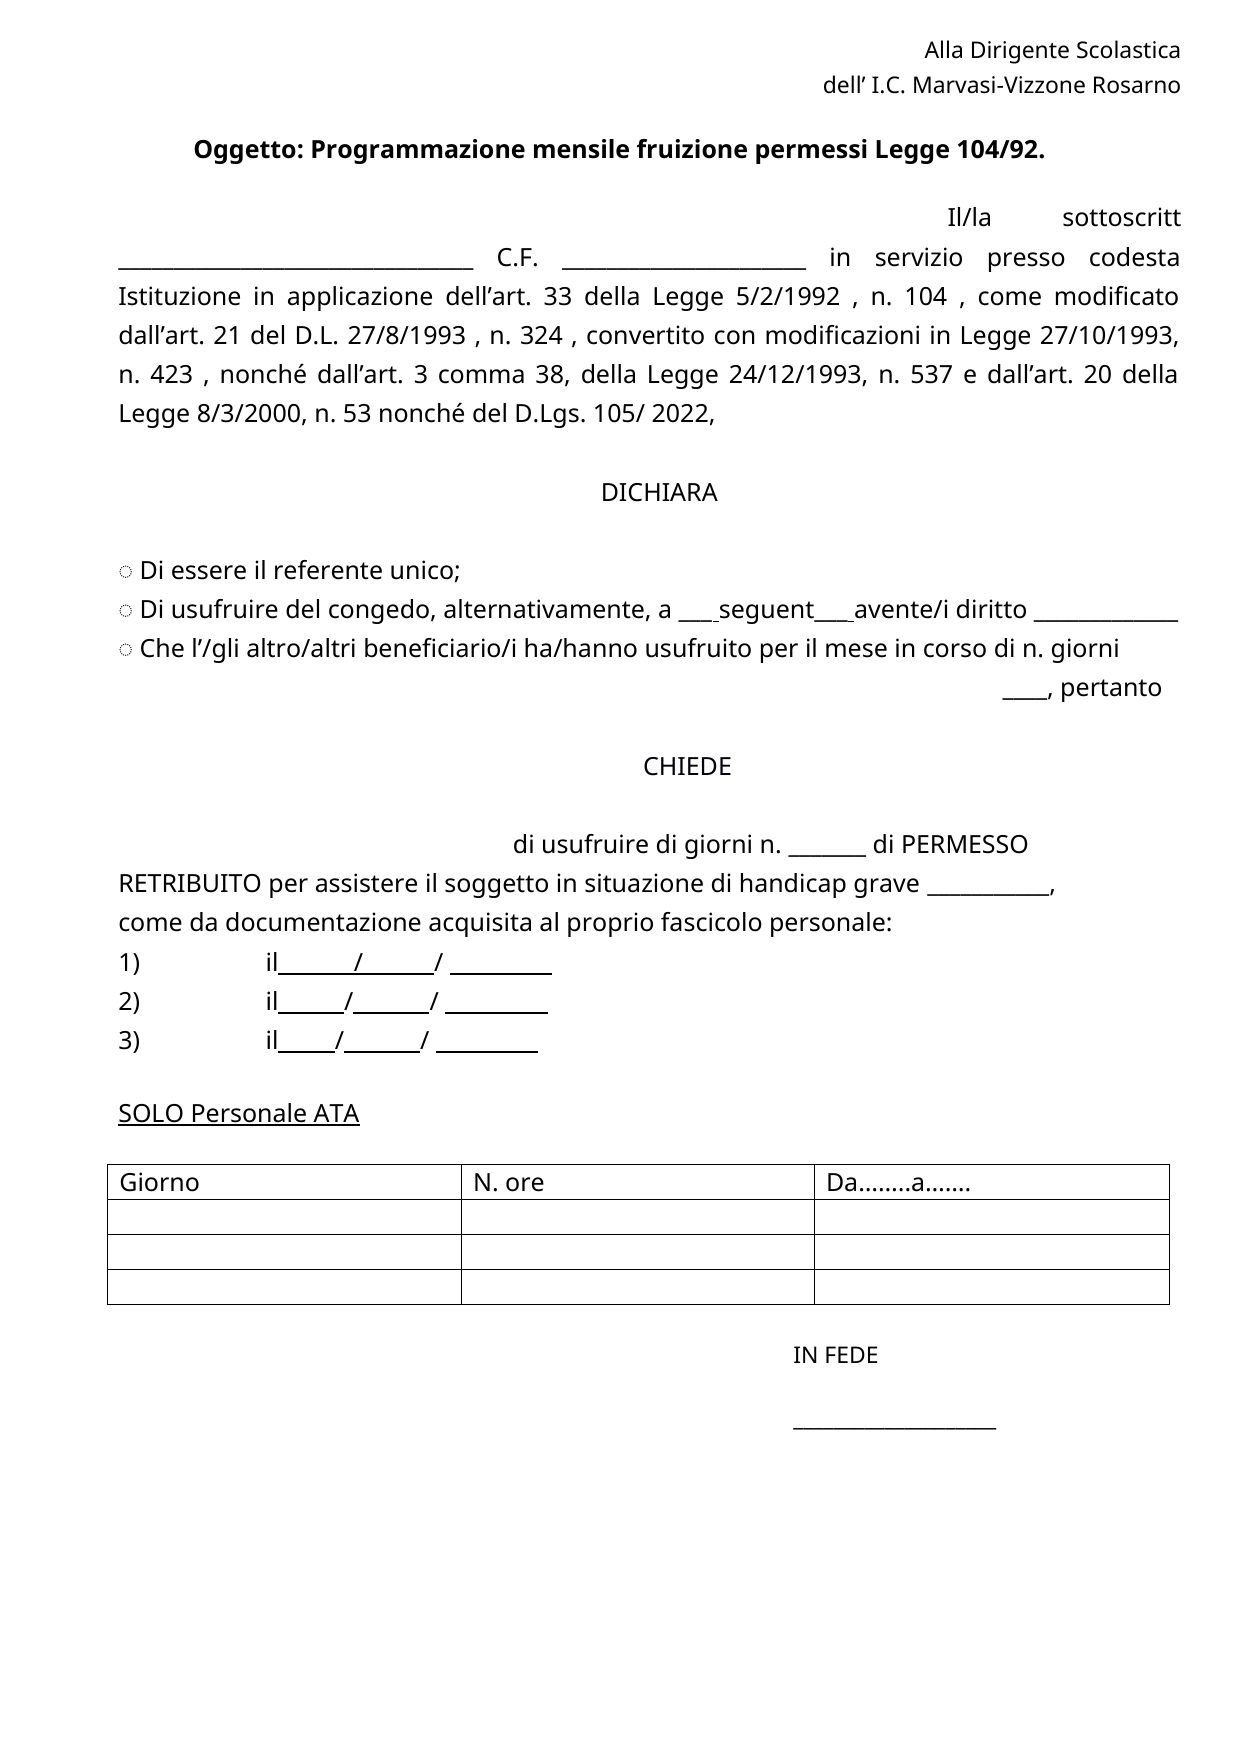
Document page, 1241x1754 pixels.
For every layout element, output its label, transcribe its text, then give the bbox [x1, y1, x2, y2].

text 1) il / / [118, 944, 1181, 978]
text 2) il / / [118, 983, 1181, 1017]
list Oggetto: Programmazione mensile fruizione permessi Legge 104/92. [118, 132, 1181, 166]
list ____________________ [118, 1402, 1181, 1433]
table_header Giorno [108, 1165, 461, 1199]
list DICHIARA [148, 474, 1125, 508]
text SOLO Personale ATA [118, 1096, 1181, 1130]
table_cell [462, 1200, 814, 1234]
text 󠇢 Che l’/gli altro/altri beneficiario/i ha/hanno usufruito per il mese in corso di n. giorni ____, pertanto [118, 631, 1181, 704]
table_cell [108, 1235, 461, 1269]
text IN FEDE [118, 1339, 1181, 1371]
text 󠇢 Di usufruire del congedo, alternativamente, a ___ seguent___ avente/i diritto _____________ [118, 592, 1182, 626]
table_cell [108, 1200, 461, 1234]
table_cell [815, 1235, 1169, 1269]
table_header Da……..a……. [815, 1165, 1169, 1199]
table_cell [108, 1270, 461, 1304]
text 󠇢 Di essere il referente unico; [118, 552, 1181, 587]
table_header N. ore [462, 1165, 814, 1199]
table_cell [815, 1200, 1169, 1234]
table_cell [462, 1270, 814, 1304]
text Alla Dirigente Scolastica [167, 34, 1181, 65]
text 3) il / / [118, 1022, 1181, 1057]
table_cell [815, 1270, 1169, 1304]
text dell’ I.C. Marvasi-Vizzone Rosarno [167, 69, 1181, 101]
table_cell [462, 1235, 814, 1269]
list Il/la sottoscritt ________________________________ C.F. ______________________ in servizio presso codesta Istituzione in applicazione dell’art. 33 della Legge 5/2/1992 , n. 104 , come modificato dall’art. 21 del D.L. 27/8/1993 , n. 324 , convertito con modificazioni in Legge 27/10/1993, n. 423 , nonché dall’art. 3 comma 38, della Legge 24/12/1993, n. 537 e dall’art. 20 della Legge 8/3/2000, n. 53 nonché del D.Lgs. 105/ 2022, [118, 200, 1181, 430]
list di usufruire di giorni n. _______ di PERMESSO RETRIBUITO per assistere il soggetto in situazione di handicap grave ___________, come da documentazione acquisita al proprio fascicolo personale: [118, 827, 1113, 939]
list CHIEDE [118, 748, 1181, 782]
